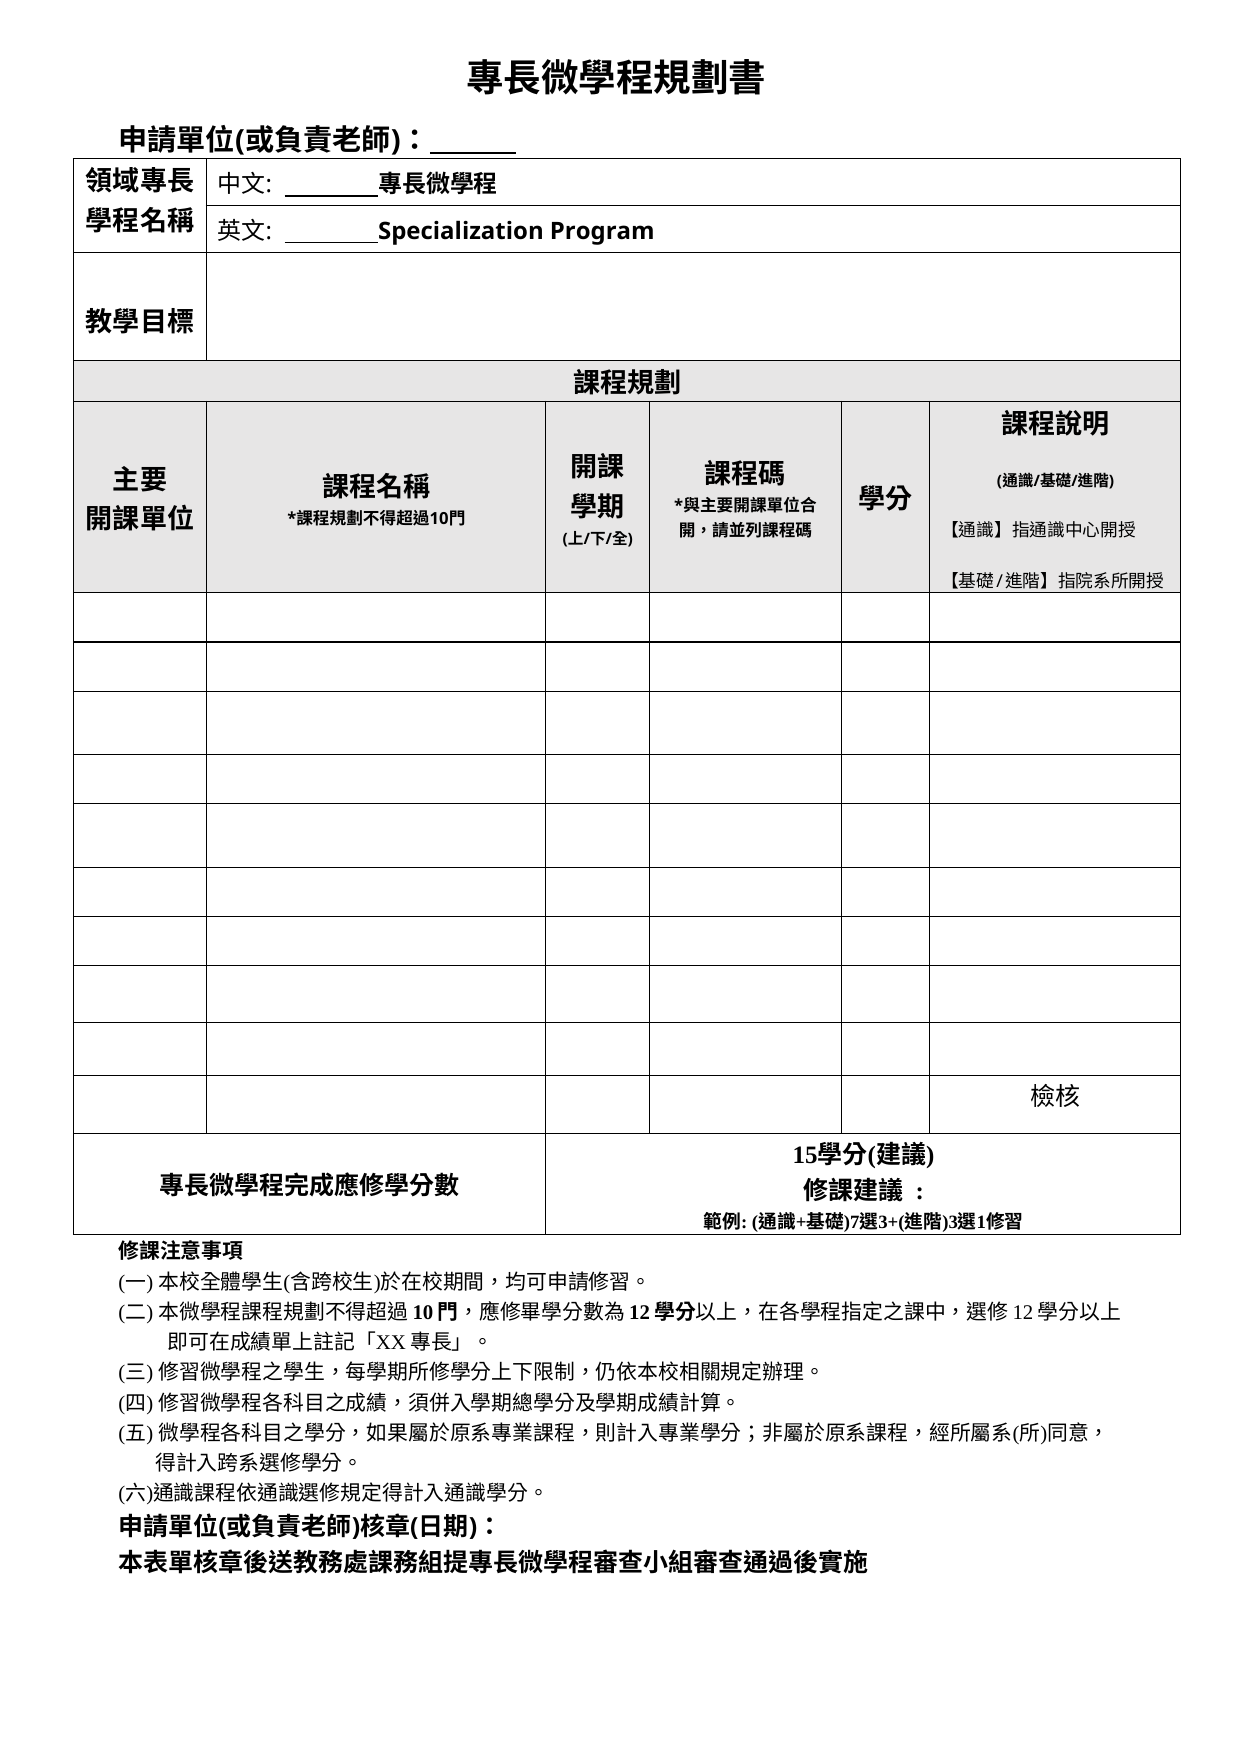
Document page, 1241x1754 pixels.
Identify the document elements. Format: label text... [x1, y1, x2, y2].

table_cell [650, 1023, 841, 1075]
text (五) 微學程各科目之學分，如果屬於原系專業課程，則計入專業學分；非屬於原系課程，經所屬系(所)同意，得計入跨系選修學分。 [118, 1416, 1122, 1476]
table_cell [74, 643, 206, 691]
table_cell [650, 755, 841, 803]
table_cell 英文: Specialization Program [207, 206, 1180, 252]
table_cell [207, 868, 545, 916]
text (二) 本微學程課程規劃不得超過10門，應修畢學分數為12學分以上，在各學程指定之課中，選修12學分以上即可在成績單上註記「XX專長」。 [118, 1295, 1122, 1356]
table_cell [207, 755, 545, 803]
table_cell [74, 917, 206, 965]
table_cell [930, 966, 1180, 1022]
table_cell [546, 1023, 649, 1075]
table_cell [650, 804, 841, 867]
table_cell [842, 917, 929, 965]
table_cell [546, 1076, 649, 1133]
table_cell [74, 868, 206, 916]
table_cell [650, 593, 841, 641]
table_cell [546, 755, 649, 803]
text 申請單位(或負責老師)核章(日期)： [118, 1507, 1122, 1543]
table_cell [74, 755, 206, 803]
table_cell [207, 643, 545, 691]
text (四) 修習微學程各科目之成績，須併入學期總學分及學期成績計算。 [118, 1386, 1122, 1416]
table_cell [650, 917, 841, 965]
table_cell [207, 253, 1180, 360]
table_cell [207, 593, 545, 641]
table_cell [207, 804, 545, 867]
table_cell [650, 868, 841, 916]
table_cell [930, 917, 1180, 965]
table_cell [74, 1023, 206, 1075]
table_cell [930, 692, 1180, 754]
table_header 中文: 專長微學程 [207, 159, 1180, 205]
table_cell [207, 917, 545, 965]
table_cell [74, 1076, 206, 1133]
table_cell 學分 [842, 402, 929, 592]
table_cell [546, 966, 649, 1022]
table_cell [930, 804, 1180, 867]
table_cell 課程碼 *與主要開課單位合開，請並列課程碼 [650, 402, 841, 592]
text 本表單核章後送教務處課務組提專長微學程審查小組審查通過後實施 [118, 1543, 1122, 1579]
text 專長微學程規劃書 [118, 33, 1122, 96]
table_cell [546, 593, 649, 641]
table_cell [207, 1023, 545, 1075]
table_header 領域專長 學程名稱 [74, 159, 206, 252]
text (六)通識課程依通識選修規定得計入通識學分。 [118, 1476, 1122, 1507]
table_cell [842, 966, 929, 1022]
table_cell [842, 804, 929, 867]
table_cell [74, 966, 206, 1022]
text (三) 修習微學程之學生，每學期所修學分上下限制，仍依本校相關規定辦理。 [118, 1356, 1122, 1386]
table_cell [74, 692, 206, 754]
table_cell 教學目標 [74, 253, 206, 360]
table_cell [842, 868, 929, 916]
table_cell 課程說明 (通識/基礎/進階) 【通識】指通識中心開授 【基礎/進階】指院系所開授 [930, 402, 1180, 592]
table_cell [842, 755, 929, 803]
table_cell [842, 1076, 929, 1133]
table_cell [546, 692, 649, 754]
table_cell [650, 1076, 841, 1133]
table_cell [930, 868, 1180, 916]
table_cell [650, 643, 841, 691]
table_cell [842, 1023, 929, 1075]
text 申請單位(或負責老師)： [118, 96, 1122, 158]
table_cell [207, 966, 545, 1022]
table_cell [546, 868, 649, 916]
table_cell [74, 804, 206, 867]
table_cell [650, 692, 841, 754]
table_cell 開課學期 (上/下/全) [546, 402, 649, 592]
table_cell [842, 643, 929, 691]
table_cell [930, 593, 1180, 641]
table_cell 主要 開課單位 [74, 402, 206, 592]
table_cell 檢核 [930, 1076, 1180, 1133]
table_cell 課程規劃 [74, 361, 1180, 401]
table_cell [207, 1076, 545, 1133]
table_cell [546, 804, 649, 867]
table_cell 課程名稱 *課程規劃不得超過10門 [207, 402, 545, 592]
table_cell [842, 692, 929, 754]
table_cell [546, 917, 649, 965]
table_cell [930, 1023, 1180, 1075]
table_cell [546, 643, 649, 691]
table_cell [930, 643, 1180, 691]
table_cell [74, 593, 206, 641]
table_cell [930, 755, 1180, 803]
table_cell 15學分(建議) 修課建議 : 範例: (通識+基礎)7選3+(進階)3選1修習 [546, 1134, 1180, 1234]
text (一) 本校全體學生(含跨校生)於在校期間，均可申請修習。 [118, 1265, 1122, 1295]
table_cell [207, 692, 545, 754]
table_cell [650, 966, 841, 1022]
text 修課注意事項 [118, 1235, 1122, 1265]
table_cell [842, 593, 929, 641]
table_cell 專長微學程完成應修學分數 [74, 1134, 545, 1234]
